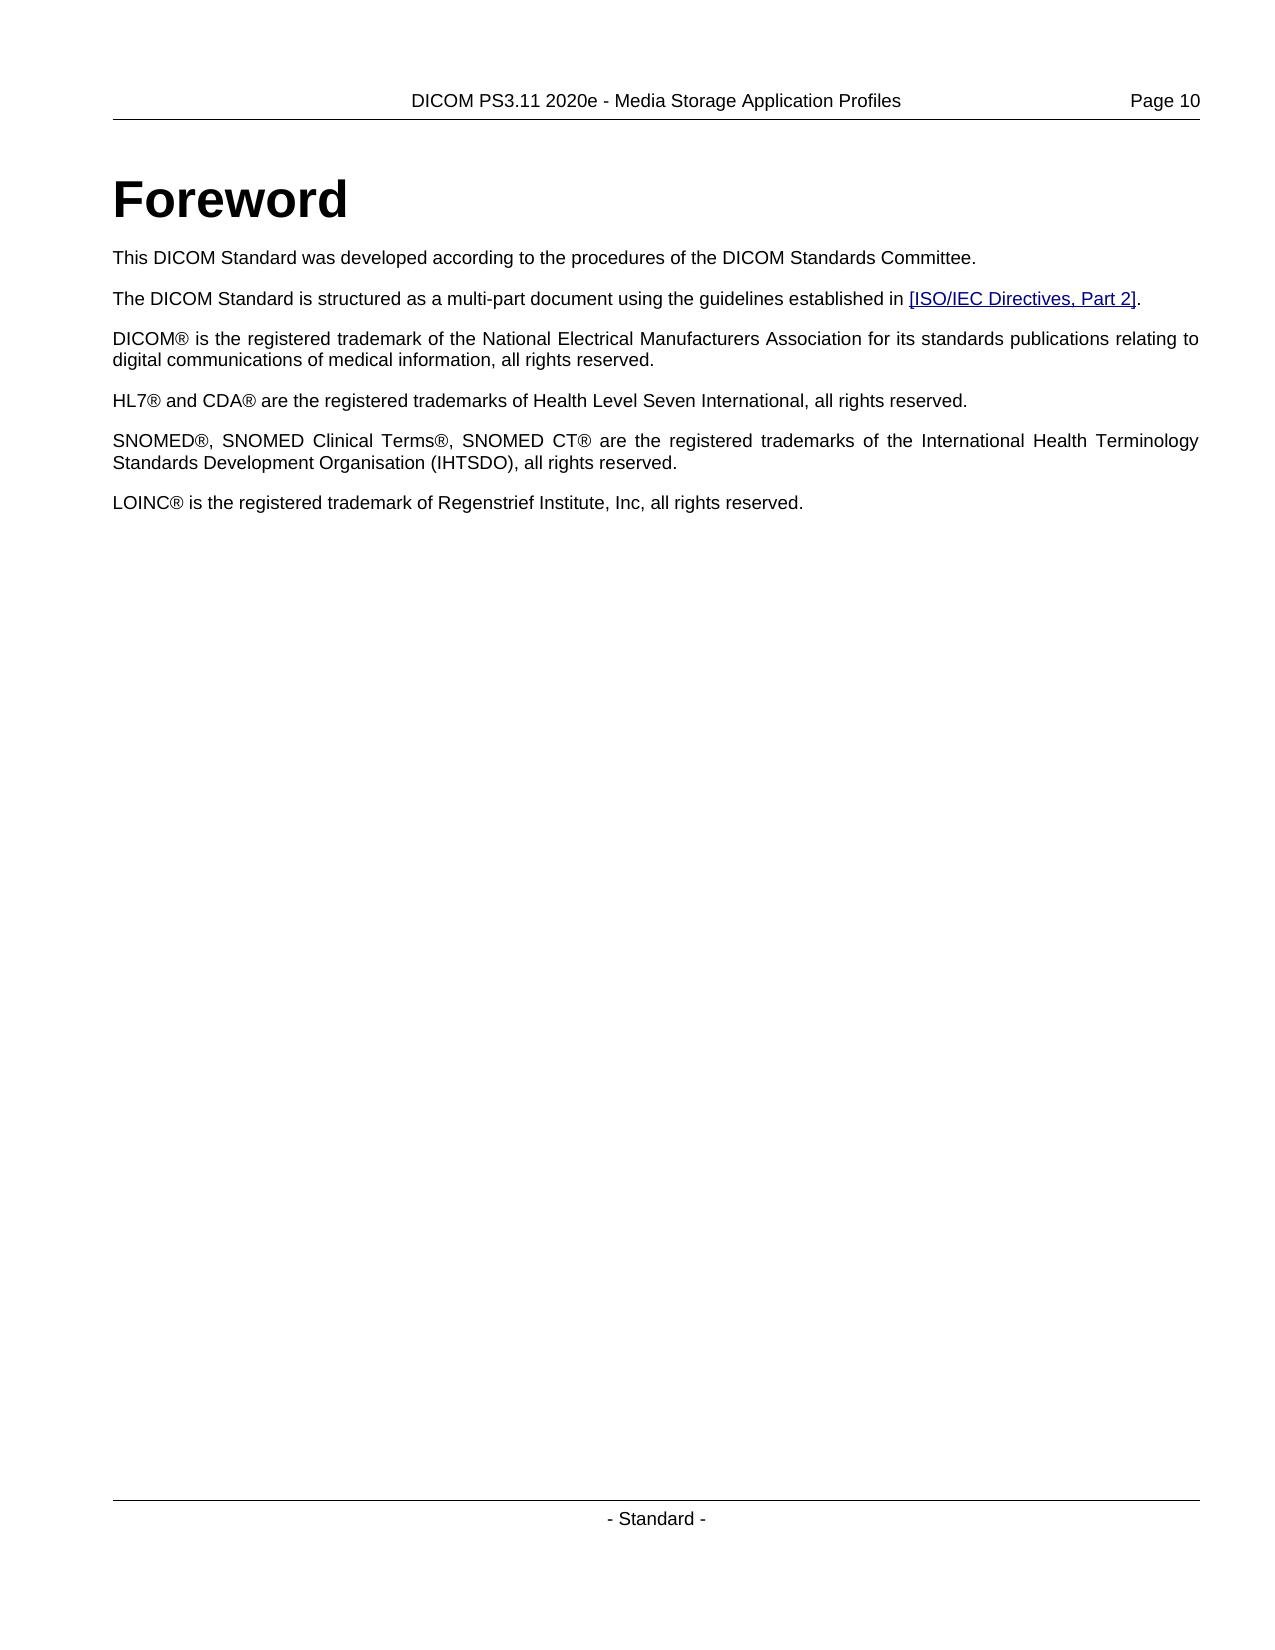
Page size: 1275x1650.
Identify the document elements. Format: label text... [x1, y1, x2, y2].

text LOINC® is the registered trademark of Regenstrief Institute, Inc, all rights reserved. [112, 492, 1200, 513]
text This DICOM Standard was developed according to the procedures of the DICOM Standards Committee. [112, 247, 1200, 269]
text HL7® and CDA® are the registered trademarks of Health Level Seven International, all rights reserved. [112, 389, 1200, 411]
text SNOMED®, SNOMED Clinical Terms®, SNOMED CT® are the registered trademarks of the International Health Terminology Standards Development Organisation (IHTSDO), all rights reserved. [112, 430, 1200, 473]
text DICOM® is the registered trademark of the National Electrical Manufacturers Association for its standards publications relating to digital communications of medical information, all rights reserved. [112, 328, 1200, 371]
text Foreword [112, 169, 1200, 228]
text The DICOM Standard is structured as a multi-part document using the guidelines established in [ISO/IEC Directives, Part 2]. [112, 287, 1200, 309]
